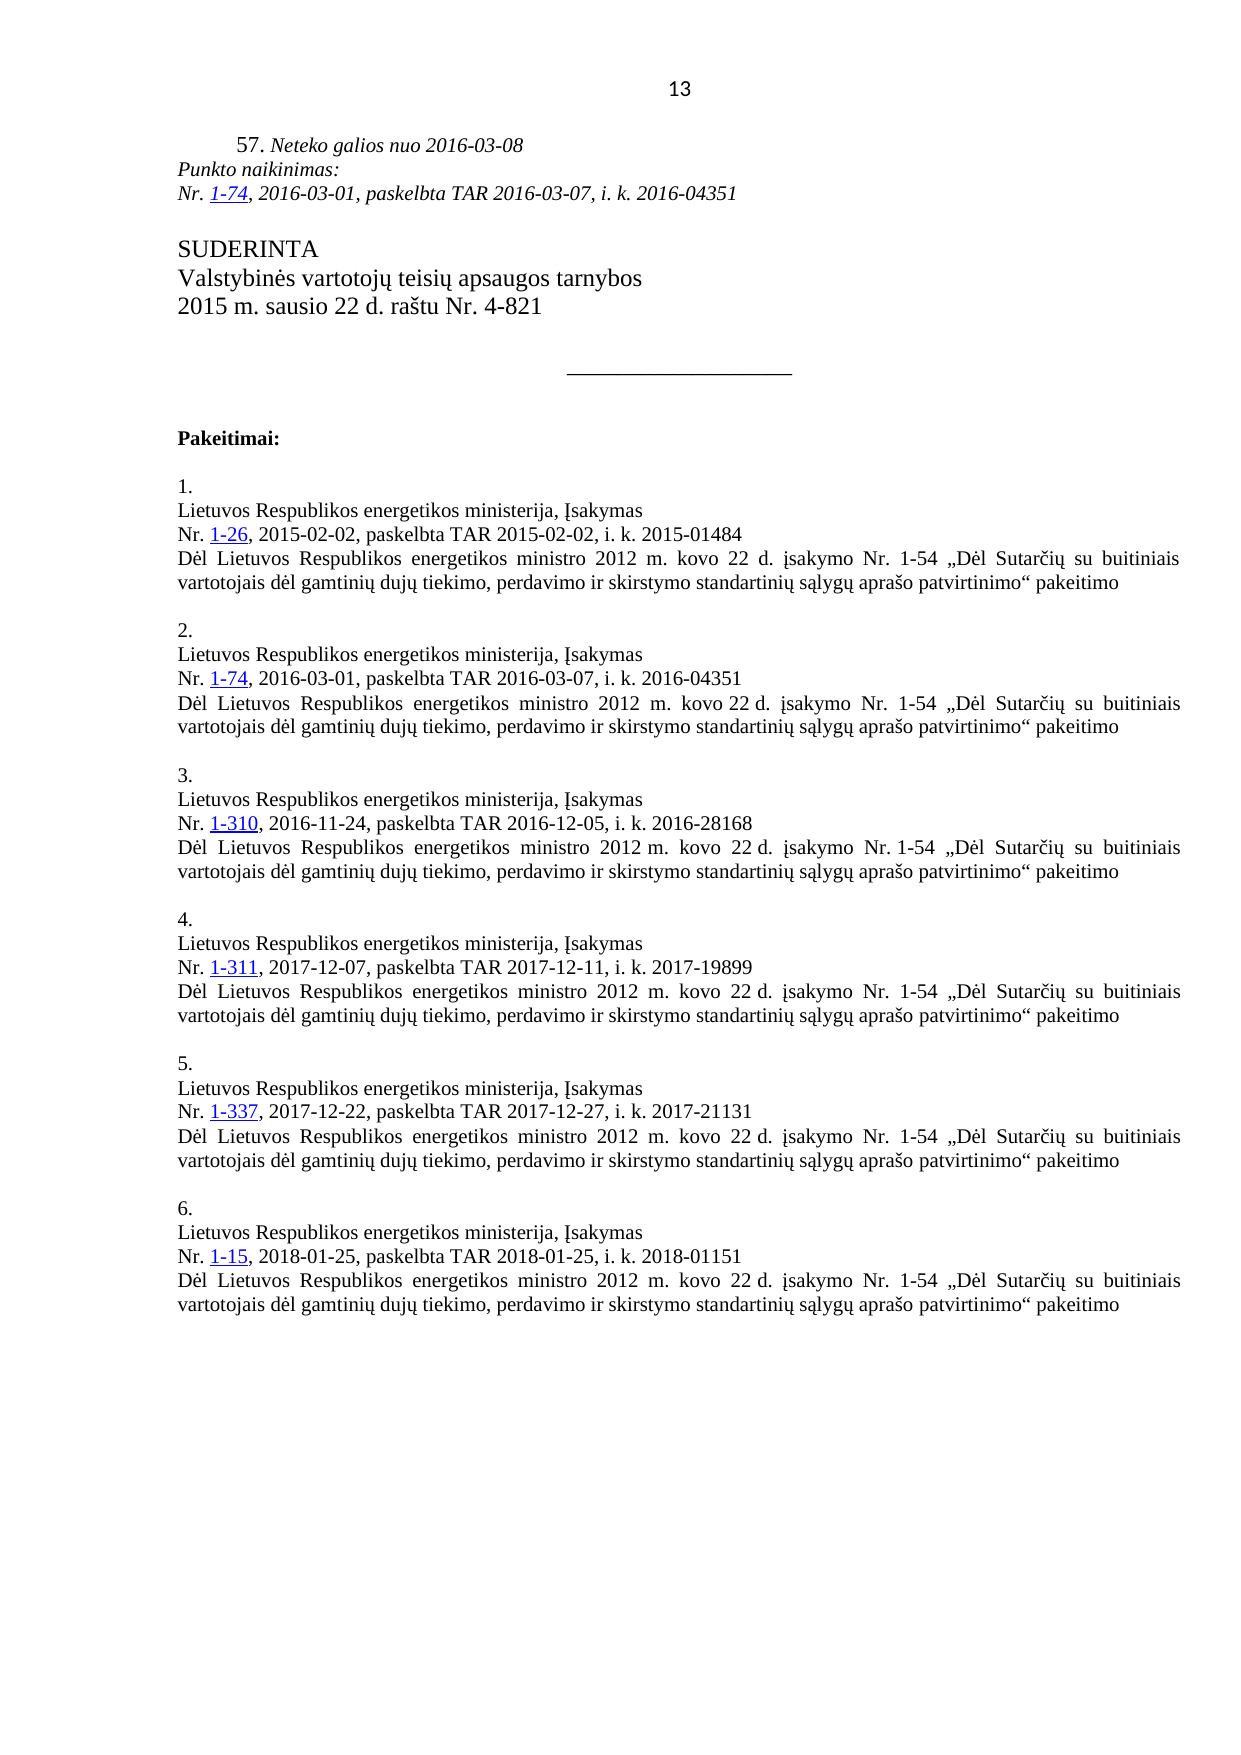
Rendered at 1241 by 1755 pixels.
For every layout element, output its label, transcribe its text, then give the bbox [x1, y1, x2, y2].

text 5. [177, 1051, 1181, 1075]
text 57. Neteko galios nuo 2016-03-08 [177, 131, 1181, 157]
text SUDERINTA [177, 234, 1181, 263]
text Nr. 1-310, 2016-11-24, paskelbta TAR 2016-12-05, i. k. 2016-28168 [177, 811, 1181, 835]
text Lietuvos Respublikos energetikos ministerija, Įsakymas [177, 787, 1181, 811]
text 3. [177, 763, 1181, 787]
text 6. [177, 1196, 1181, 1220]
text 2015 m. sausio 22 d. raštu Nr. 4-821 [177, 291, 1181, 320]
text 4. [177, 907, 1181, 931]
text Lietuvos Respublikos energetikos ministerija, Įsakymas [177, 1075, 1181, 1099]
text Nr. 1-311, 2017-12-07, paskelbta TAR 2017-12-11, i. k. 2017-19899 [177, 955, 1181, 979]
text Dėl Lietuvos Respublikos energetikos ministro 2012 m. kovo 22 d. įsakymo Nr. 1-54 „Dėl Sutarčių su buitiniais vartotojais dėl gamtinių dujų tiekimo, perdavimo ir skirstymo standartinių sąlygų aprašo patvirtinimo“ pakeitimo [177, 1268, 1181, 1316]
text Valstybinės vartotojų teisių apsaugos tarnybos [177, 263, 1181, 291]
text Dėl Lietuvos Respublikos energetikos ministro 2012 m. kovo 22 d. įsakymo Nr. 1-54 „Dėl Sutarčių su buitiniais vartotojais dėl gamtinių dujų tiekimo, perdavimo ir skirstymo standartinių sąlygų aprašo patvirtinimo“ pakeitimo [177, 979, 1181, 1027]
text Dėl Lietuvos Respublikos energetikos ministro 2012 m. kovo 22 d. įsakymo Nr. 1-54 „Dėl Sutarčių su buitiniais vartotojais dėl gamtinių dujų tiekimo, perdavimo ir skirstymo standartinių sąlygų aprašo patvirtinimo“ pakeitimo [177, 1123, 1181, 1172]
text Pakeitimai: [177, 426, 1181, 450]
text Dėl Lietuvos Respublikos energetikos ministro 2012 m. kovo 22 d. įsakymo Nr. 1-54 „Dėl Sutarčių su buitiniais vartotojais dėl gamtinių dujų tiekimo, perdavimo ir skirstymo standartinių sąlygų aprašo patvirtinimo“ pakeitimo [177, 546, 1181, 594]
text Punkto naikinimas: [177, 157, 1181, 181]
text Dėl Lietuvos Respublikos energetikos ministro 2012 m. kovo 22 d. įsakymo Nr. 1-54 „Dėl Sutarčių su buitiniais vartotojais dėl gamtinių dujų tiekimo, perdavimo ir skirstymo standartinių sąlygų aprašo patvirtinimo“ pakeitimo [177, 835, 1181, 883]
text Dėl Lietuvos Respublikos energetikos ministro 2012 m. kovo 22 d. įsakymo Nr. 1-54 „Dėl Sutarčių su buitiniais vartotojais dėl gamtinių dujų tiekimo, perdavimo ir skirstymo standartinių sąlygų aprašo patvirtinimo“ pakeitimo [177, 690, 1181, 738]
text Nr. 1-26, 2015-02-02, paskelbta TAR 2015-02-02, i. k. 2015-01484 [177, 522, 1181, 546]
text 1. [177, 474, 1181, 498]
text __________________ [177, 349, 1181, 378]
text Lietuvos Respublikos energetikos ministerija, Įsakymas [177, 498, 1181, 522]
text 2. [177, 618, 1181, 642]
text Nr. 1-74, 2016-03-01, paskelbta TAR 2016-03-07, i. k. 2016-04351 [177, 181, 1181, 205]
text Lietuvos Respublikos energetikos ministerija, Įsakymas [177, 931, 1181, 955]
text Nr. 1-337, 2017-12-22, paskelbta TAR 2017-12-27, i. k. 2017-21131 [177, 1099, 1181, 1123]
text Nr. 1-74, 2016-03-01, paskelbta TAR 2016-03-07, i. k. 2016-04351 [177, 666, 1181, 690]
text Nr. 1-15, 2018-01-25, paskelbta TAR 2018-01-25, i. k. 2018-01151 [177, 1244, 1181, 1268]
text Lietuvos Respublikos energetikos ministerija, Įsakymas [177, 1220, 1181, 1244]
text Lietuvos Respublikos energetikos ministerija, Įsakymas [177, 642, 1181, 666]
